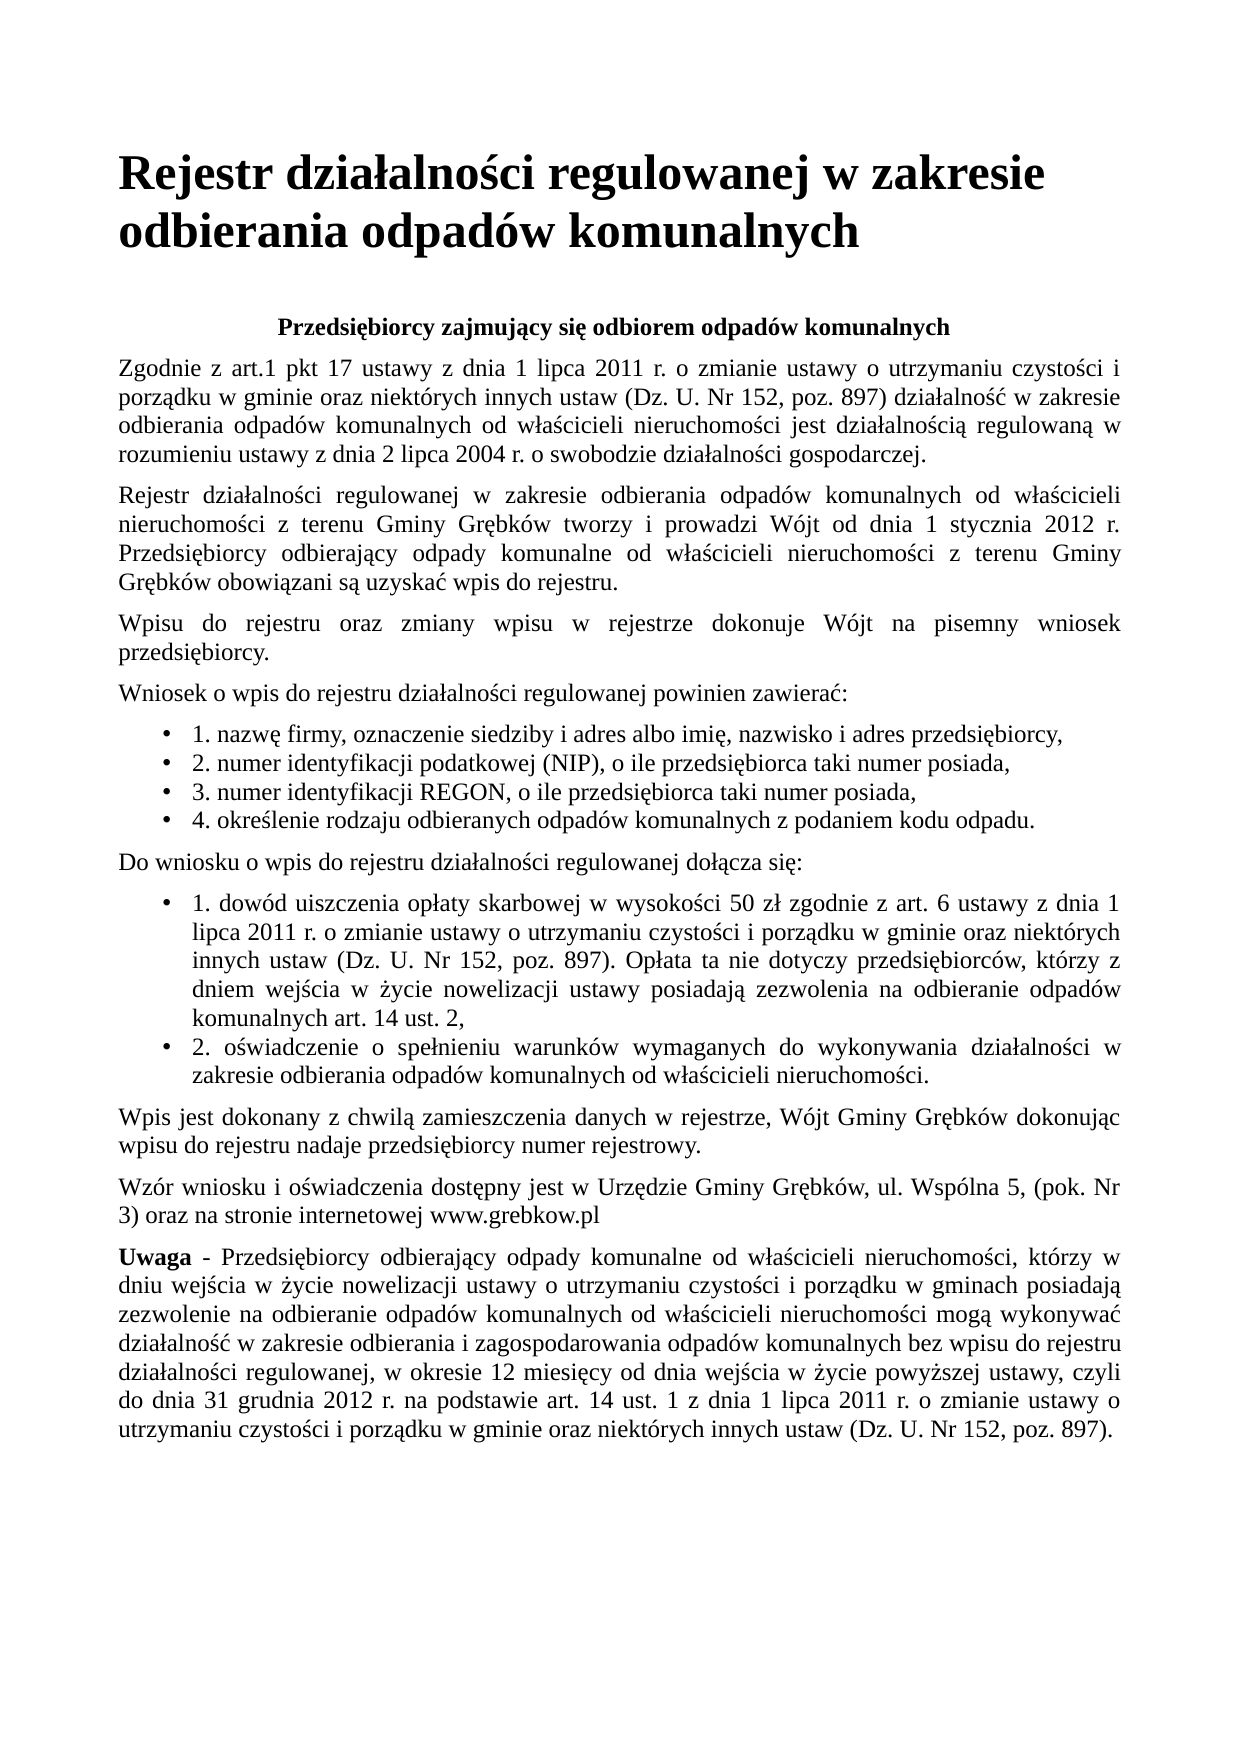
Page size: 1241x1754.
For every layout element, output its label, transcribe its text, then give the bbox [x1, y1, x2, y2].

list 3. numer identyfikacji REGON, o ile przedsiębiorca taki numer posiada, [162, 777, 1122, 806]
text Do wniosku o wpis do rejestru działalności regulowanej dołącza się: [118, 847, 1122, 876]
text Uwaga - Przedsiębiorcy odbierający odpady komunalne od właścicieli nieruchomości, którzy w dniu wejścia w życie nowelizacji ustawy o utrzymaniu czystości i porządku w gminach posiadają zezwolenie na odbieranie odpadów komunalnych od właścicieli nieruchomości mogą wykonywać działalność w zakresie odbierania i zagospodarowania odpadów komunalnych bez wpisu do rejestru działalności regulowanej, w okresie 12 miesięcy od dnia wejścia w życie powyższej ustawy, czyli do dnia 31 grudnia 2012 r. na podstawie art. 14 ust. 1 z dnia 1 lipca 2011 r. o zmianie ustawy o utrzymaniu czystości i porządku w gminie oraz niektórych innych ustaw (Dz. U. Nr 152, poz. 897). [118, 1242, 1122, 1443]
list 2. oświadczenie o spełnieniu warunków wymaganych do wykonywania działalności w zakresie odbierania odpadów komunalnych od właścicieli nieruchomości. [162, 1032, 1122, 1089]
list 1. dowód uiszczenia opłaty skarbowej w wysokości 50 zł zgodnie z art. 6 ustawy z dnia 1 lipca 2011 r. o zmianie ustawy o utrzymaniu czystości i porządku w gminie oraz niektórych innych ustaw (Dz. U. Nr 152, poz. 897). Opłata ta nie dotyczy przedsiębiorców, którzy z dniem wejścia w życie nowelizacji ustawy posiadają zezwolenia na odbieranie odpadów komunalnych art. 14 ust. 2, [162, 888, 1122, 1032]
list 1. nazwę firmy, oznaczenie siedziby i adres albo imię, nazwisko i adres przedsiębiorcy, [162, 719, 1122, 748]
subtitle Rejestr działalności regulowanej w zakresie odbierania odpadów komunalnych [118, 143, 1122, 258]
text Zgodnie z art.1 pkt 17 ustawy z dnia 1 lipca 2011 r. o zmianie ustawy o utrzymaniu czystości i porządku w gminie oraz niektórych innych ustaw (Dz. U. Nr 152, poz. 897) działalność w zakresie odbierania odpadów komunalnych od właścicieli nieruchomości jest działalnością regulowaną w rozumieniu ustawy z dnia 2 lipca 2004 r. o swobodzie działalności gospodarczej. [118, 353, 1122, 468]
text Przedsiębiorcy zajmujący się odbiorem odpadów komunalnych [118, 312, 1122, 341]
text Wzór wniosku i oświadczenia dostępny jest w Urzędzie Gminy Grębków, ul. Wspólna 5, (pok. Nr 3) oraz na stronie internetowej www.grebkow.pl [118, 1172, 1122, 1229]
text Wpisu do rejestru oraz zmiany wpisu w rejestrze dokonuje Wójt na pisemny wniosek przedsiębiorcy. [118, 608, 1122, 666]
list 2. numer identyfikacji podatkowej (NIP), o ile przedsiębiorca taki numer posiada, [162, 748, 1122, 777]
text Wpis jest dokonany z chwilą zamieszczenia danych w rejestrze, Wójt Gminy Grębków dokonując wpisu do rejestru nadaje przedsiębiorcy numer rejestrowy. [118, 1102, 1122, 1159]
list 4. określenie rodzaju odbieranych odpadów komunalnych z podaniem kodu odpadu. [162, 806, 1122, 834]
text Wniosek o wpis do rejestru działalności regulowanej powinien zawierać: [118, 678, 1122, 707]
text Rejestr działalności regulowanej w zakresie odbierania odpadów komunalnych od właścicieli nieruchomości z terenu Gminy Grębków tworzy i prowadzi Wójt od dnia 1 stycznia 2012 r. Przedsiębiorcy odbierający odpady komunalne od właścicieli nieruchomości z terenu Gminy Grębków obowiązani są uzyskać wpis do rejestru. [118, 481, 1122, 596]
